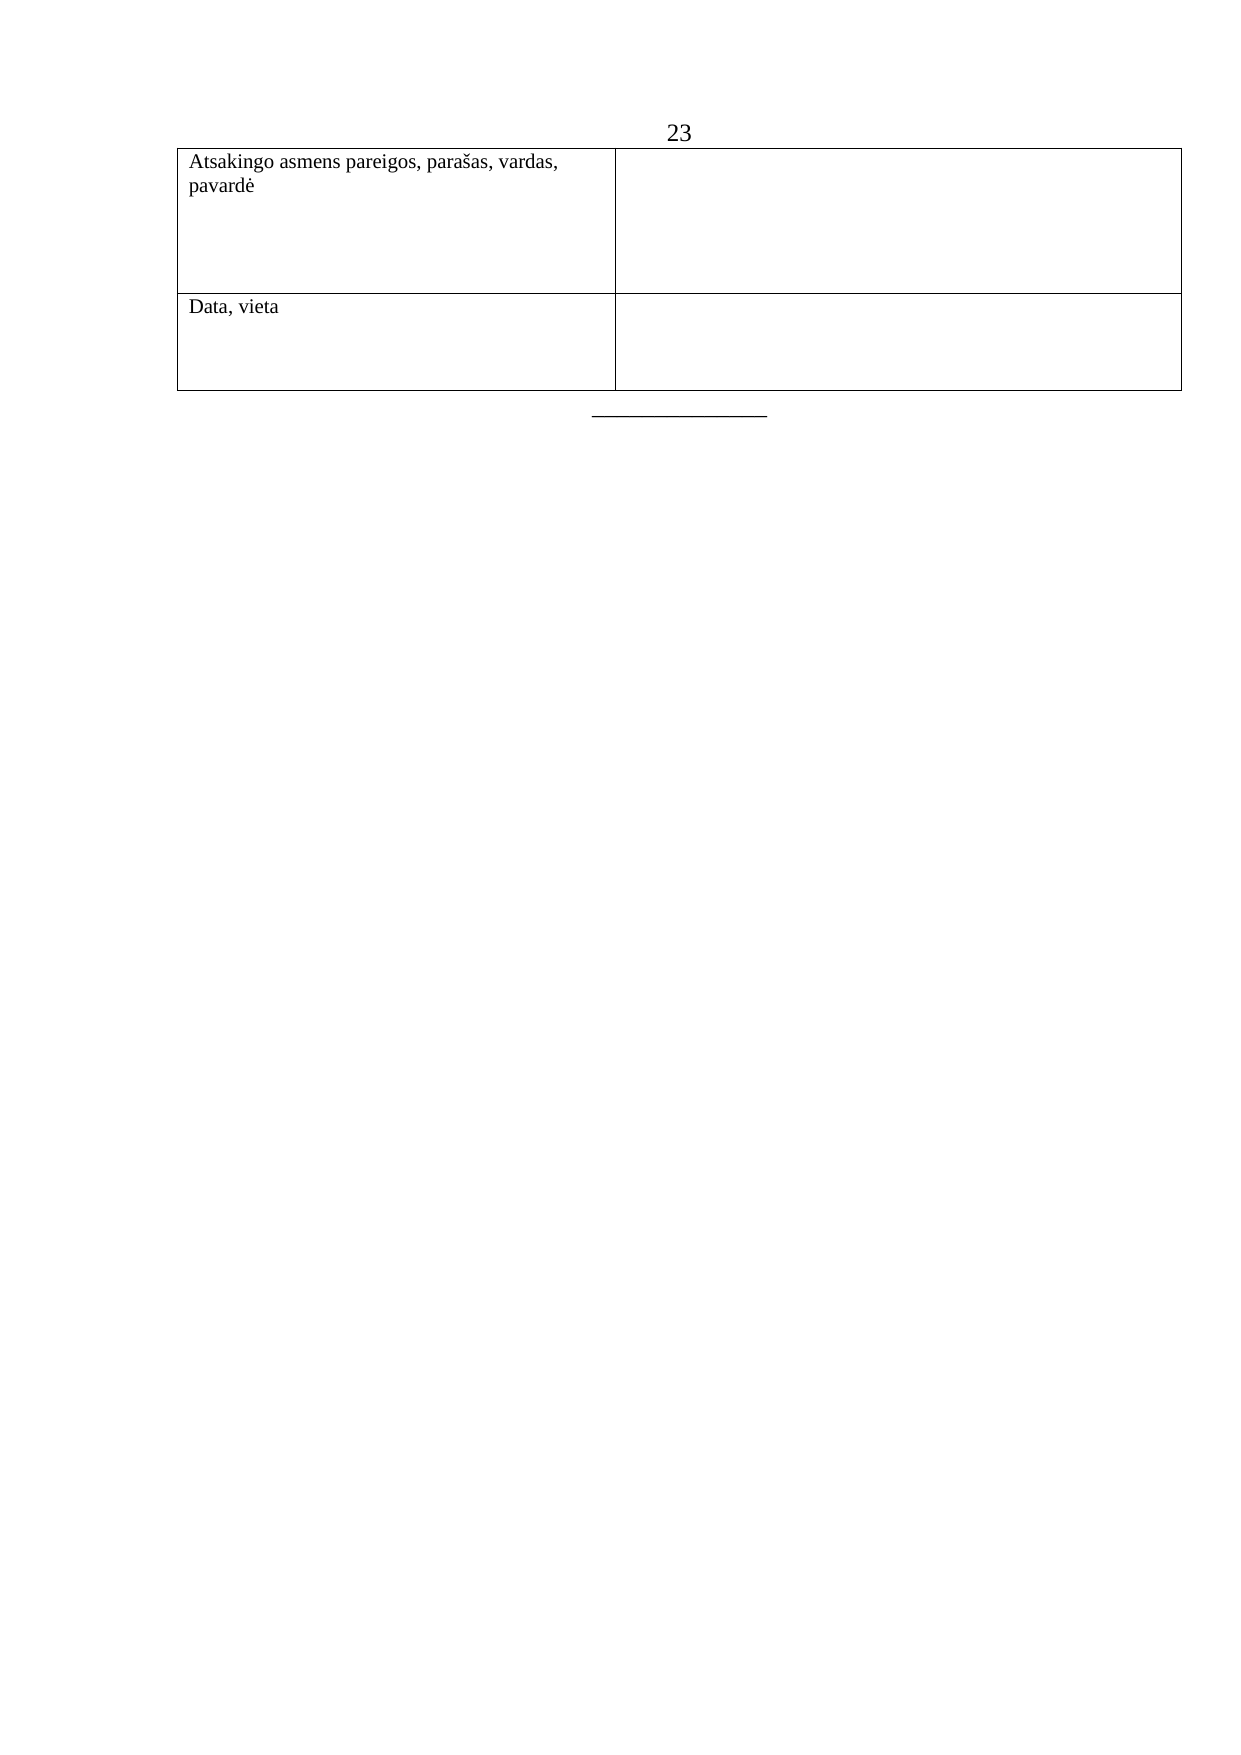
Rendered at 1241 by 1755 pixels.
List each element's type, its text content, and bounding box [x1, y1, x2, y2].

table_cell Data, vieta [178, 294, 615, 390]
table_cell [616, 294, 1181, 390]
text ______________ [177, 391, 1181, 420]
table_cell Atsakingo asmens pareigos, parašas, vardas, pavardė [178, 149, 615, 293]
table_cell [616, 149, 1181, 293]
